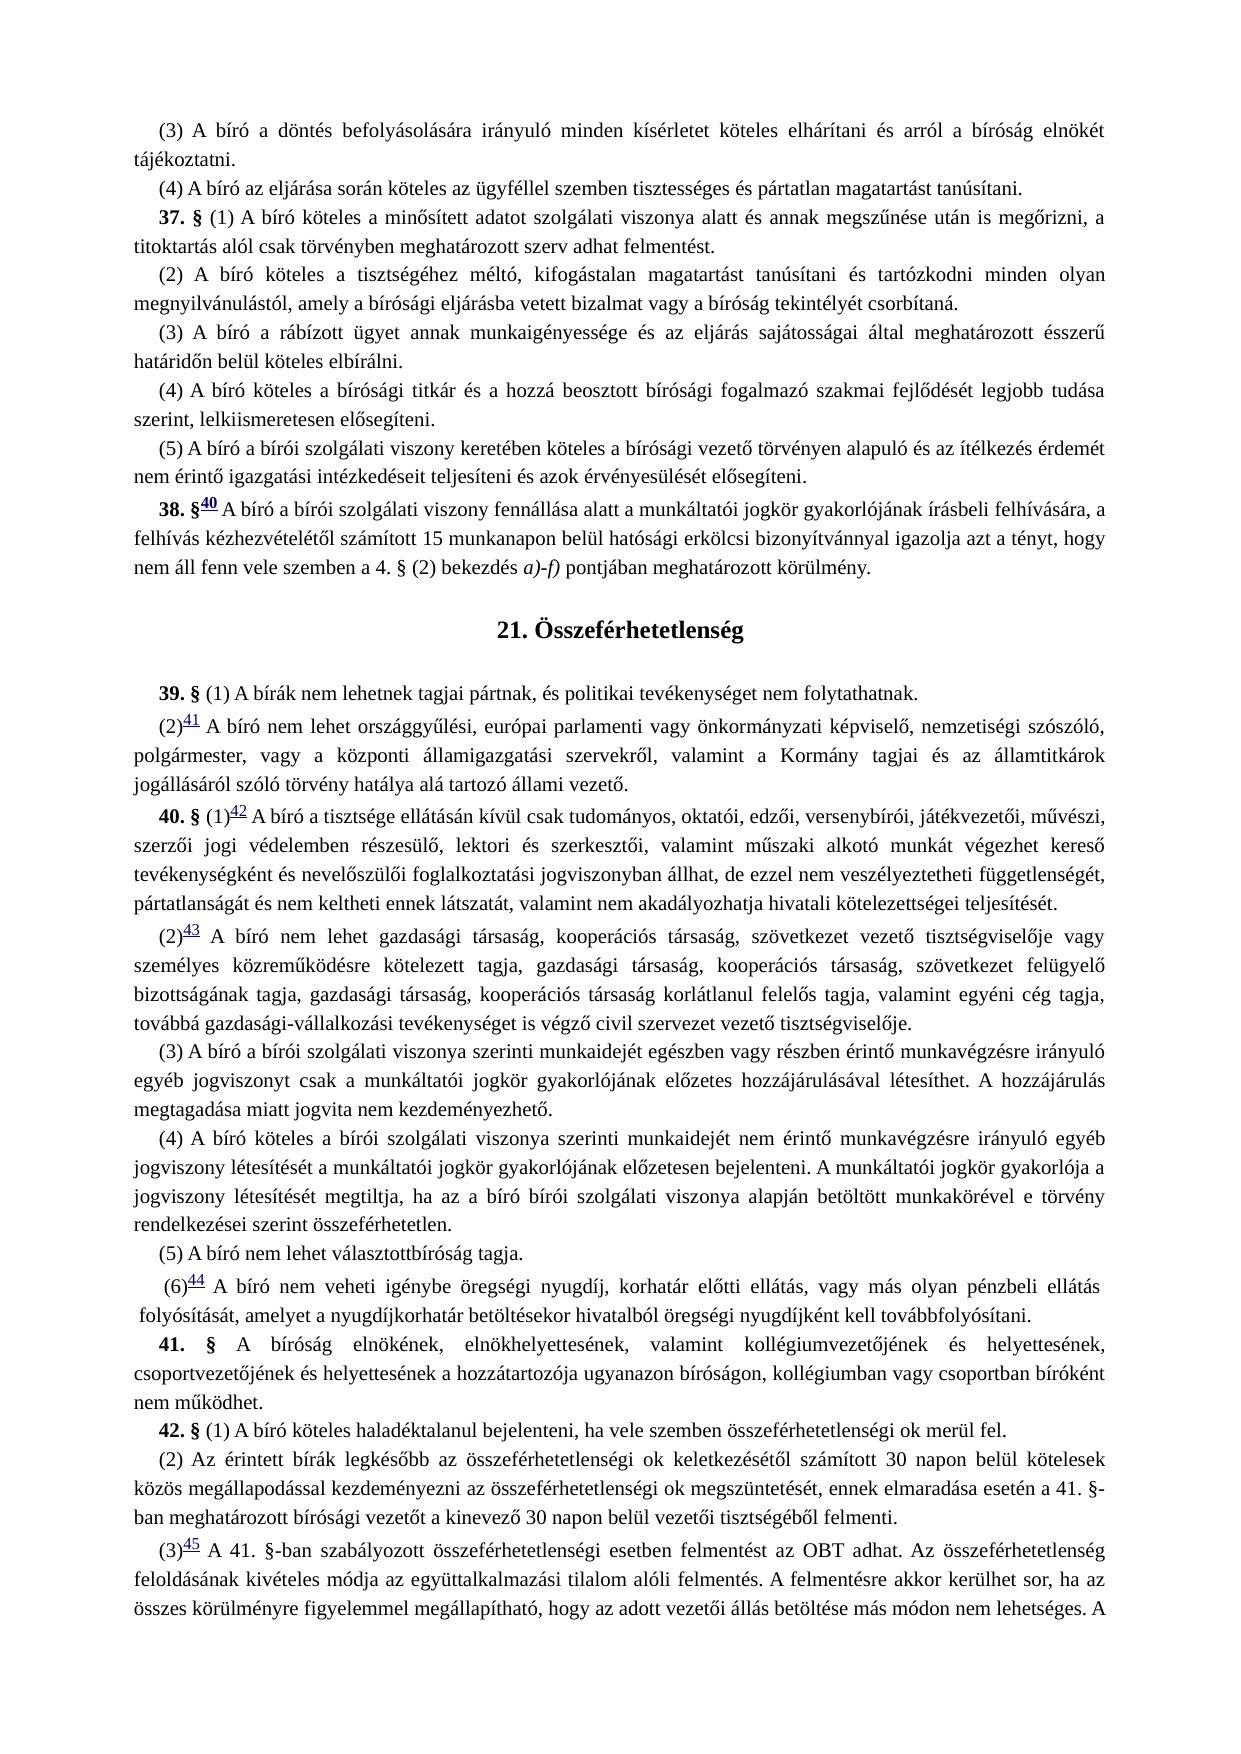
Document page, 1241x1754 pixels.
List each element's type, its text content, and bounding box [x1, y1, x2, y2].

text 37. § (1) A bíró köteles a minősített adatot szolgálati viszonya alatt és annak megszűnése után is megőrizni, a titoktartás alól csak törvényben meghatározott szerv adhat felmentést. [134, 205, 1106, 258]
text (5) A bíró a bírói szolgálati viszony keretében köteles a bírósági vezető törvényen alapuló és az ítélkezés érdemét nem érintő igazgatási intézkedéseit teljesíteni és azok érvényesülését elősegíteni. [134, 436, 1106, 488]
text 21. Összeférhetetlenség [134, 615, 1106, 644]
text (6)44 A bíró nem veheti igénybe öregségi nyugdíj, korhatár előtti ellátás, vagy más olyan pénzbeli ellátás folyósítását, amelyet a nyugdíjkorhatár betöltésekor hivatalból öregségi nyugdíjként kell továbbfolyósítani. [138, 1270, 1102, 1327]
text (2) A bíró köteles a tisztségéhez méltó, kifogástalan magatartást tanúsítani és tartózkodni minden olyan megnyilvánulástól, amely a bírósági eljárásba vetett bizalmat vagy a bíróság tekintélyét csorbítaná. [134, 262, 1106, 315]
text (2) Az érintett bírák legkésőbb az összeférhetetlenségi ok keletkezésétől számított 30 napon belül kötelesek közös megállapodással kezdeményezni az összeférhetetlenségi ok megszüntetését, ennek elmaradása esetén a 41. §-ban meghatározott bírósági vezetőt a kinevező 30 napon belül vezetői tisztségéből felmenti. [134, 1447, 1106, 1529]
text (2)41 A bíró nem lehet országgyűlési, európai parlamenti vagy önkormányzati képviselő, nemzetiségi szószóló, polgármester, vagy a központi államigazgatási szervekről, valamint a Kormány tagjai és az államtitkárok jogállásáról szóló törvény hatálya alá tartozó állami vezető. [134, 710, 1106, 796]
text 41. § A bíróság elnökének, elnökhelyettesének, valamint kollégiumvezetőjének és helyettesének, csoportvezetőjének és helyettesének a hozzátartozója ugyanazon bíróságon, kollégiumban vagy csoportban bíróként nem működhet. [134, 1332, 1106, 1414]
text 42. § (1) A bíró köteles haladéktalanul bejelenteni, ha vele szemben összeférhetetlenségi ok merül fel. [134, 1418, 1106, 1442]
text 39. § (1) A bírák nem lehetnek tagjai pártnak, és politikai tevékenységet nem folytathatnak. [134, 681, 1106, 705]
text (4) A bíró köteles a bírói szolgálati viszonya szerinti munkaidejét nem érintő munkavégzésre irányuló egyéb jogviszony létesítését a munkáltatói jogkör gyakorlójának előzetesen bejelenteni. A munkáltatói jogkör gyakorlója a jogviszony létesítését megtiltja, ha az a bíró bírói szolgálati viszonya alapján betöltött munkakörével e törvény rendelkezései szerint összeférhetetlen. [134, 1126, 1106, 1236]
text (3) A bíró a döntés befolyásolására irányuló minden kísérletet köteles elhárítani és arról a bíróság elnökét tájékoztatni. [134, 118, 1106, 171]
text 40. § (1)42 A bíró a tisztsége ellátásán kívül csak tudományos, oktatói, edzői, versenybírói, játékvezetői, művészi, szerzői jogi védelemben részesülő, lektori és szerkesztői, valamint műszaki alkotó munkát végezhet kereső tevékenységként és nevelőszülői foglalkoztatási jogviszonyban állhat, de ezzel nem veszélyeztetheti függetlenségét, pártatlanságát és nem keltheti ennek látszatát, valamint nem akadályozhatja hivatali kötelezettségei teljesítését. [134, 800, 1106, 915]
text (4) A bíró az eljárása során köteles az ügyféllel szemben tisztességes és pártatlan magatartást tanúsítani. [134, 176, 1106, 200]
text (3) A bíró a bírói szolgálati viszonya szerinti munkaidejét egészben vagy részben érintő munkavégzésre irányuló egyéb jogviszonyt csak a munkáltatói jogkör gyakorlójának előzetes hozzájárulásával létesíthet. A hozzájárulás megtagadása miatt jogvita nem kezdeményezhető. [134, 1039, 1106, 1121]
text 38. §40 A bíró a bírói szolgálati viszony fennállása alatt a munkáltatói jogkör gyakorlójának írásbeli felhívására, a felhívás kézhezvételétől számított 15 munkanapon belül hatósági erkölcsi bizonyítvánnyal igazolja azt a tényt, hogy nem áll fenn vele szemben a 4. § (2) bekezdés a)-f) pontjában meghatározott körülmény. [134, 493, 1106, 579]
text (3) A bíró a rábízott ügyet annak munkaigényessége és az eljárás sajátosságai által meghatározott ésszerű határidőn belül köteles elbírálni. [134, 320, 1106, 373]
text (5) A bíró nem lehet választottbíróság tagja. [134, 1241, 1106, 1265]
text (3)45 A 41. §-ban szabályozott összeférhetetlenségi esetben felmentést az OBT adhat. Az összeférhetetlenség feloldásának kivételes módja az együttalkalmazási tilalom alóli felmentés. A felmentésre akkor kerülhet sor, ha az összes körülményre figyelemmel megállapítható, hogy az adott vezetői állás betöltése más módon nem lehetséges. A [134, 1534, 1106, 1620]
text (2)43 A bíró nem lehet gazdasági társaság, kooperációs társaság, szövetkezet vezető tisztségviselője vagy személyes közreműködésre kötelezett tagja, gazdasági társaság, kooperációs társaság, szövetkezet felügyelő bizottságának tagja, gazdasági társaság, kooperációs társaság korlátlanul felelős tagja, valamint egyéni cég tagja, továbbá gazdasági-vállalkozási tevékenységet is végző civil szervezet vezető tisztségviselője. [134, 920, 1106, 1034]
text (4) A bíró köteles a bírósági titkár és a hozzá beosztott bírósági fogalmazó szakmai fejlődését legjobb tudása szerint, lelkiismeretesen elősegíteni. [134, 378, 1106, 431]
